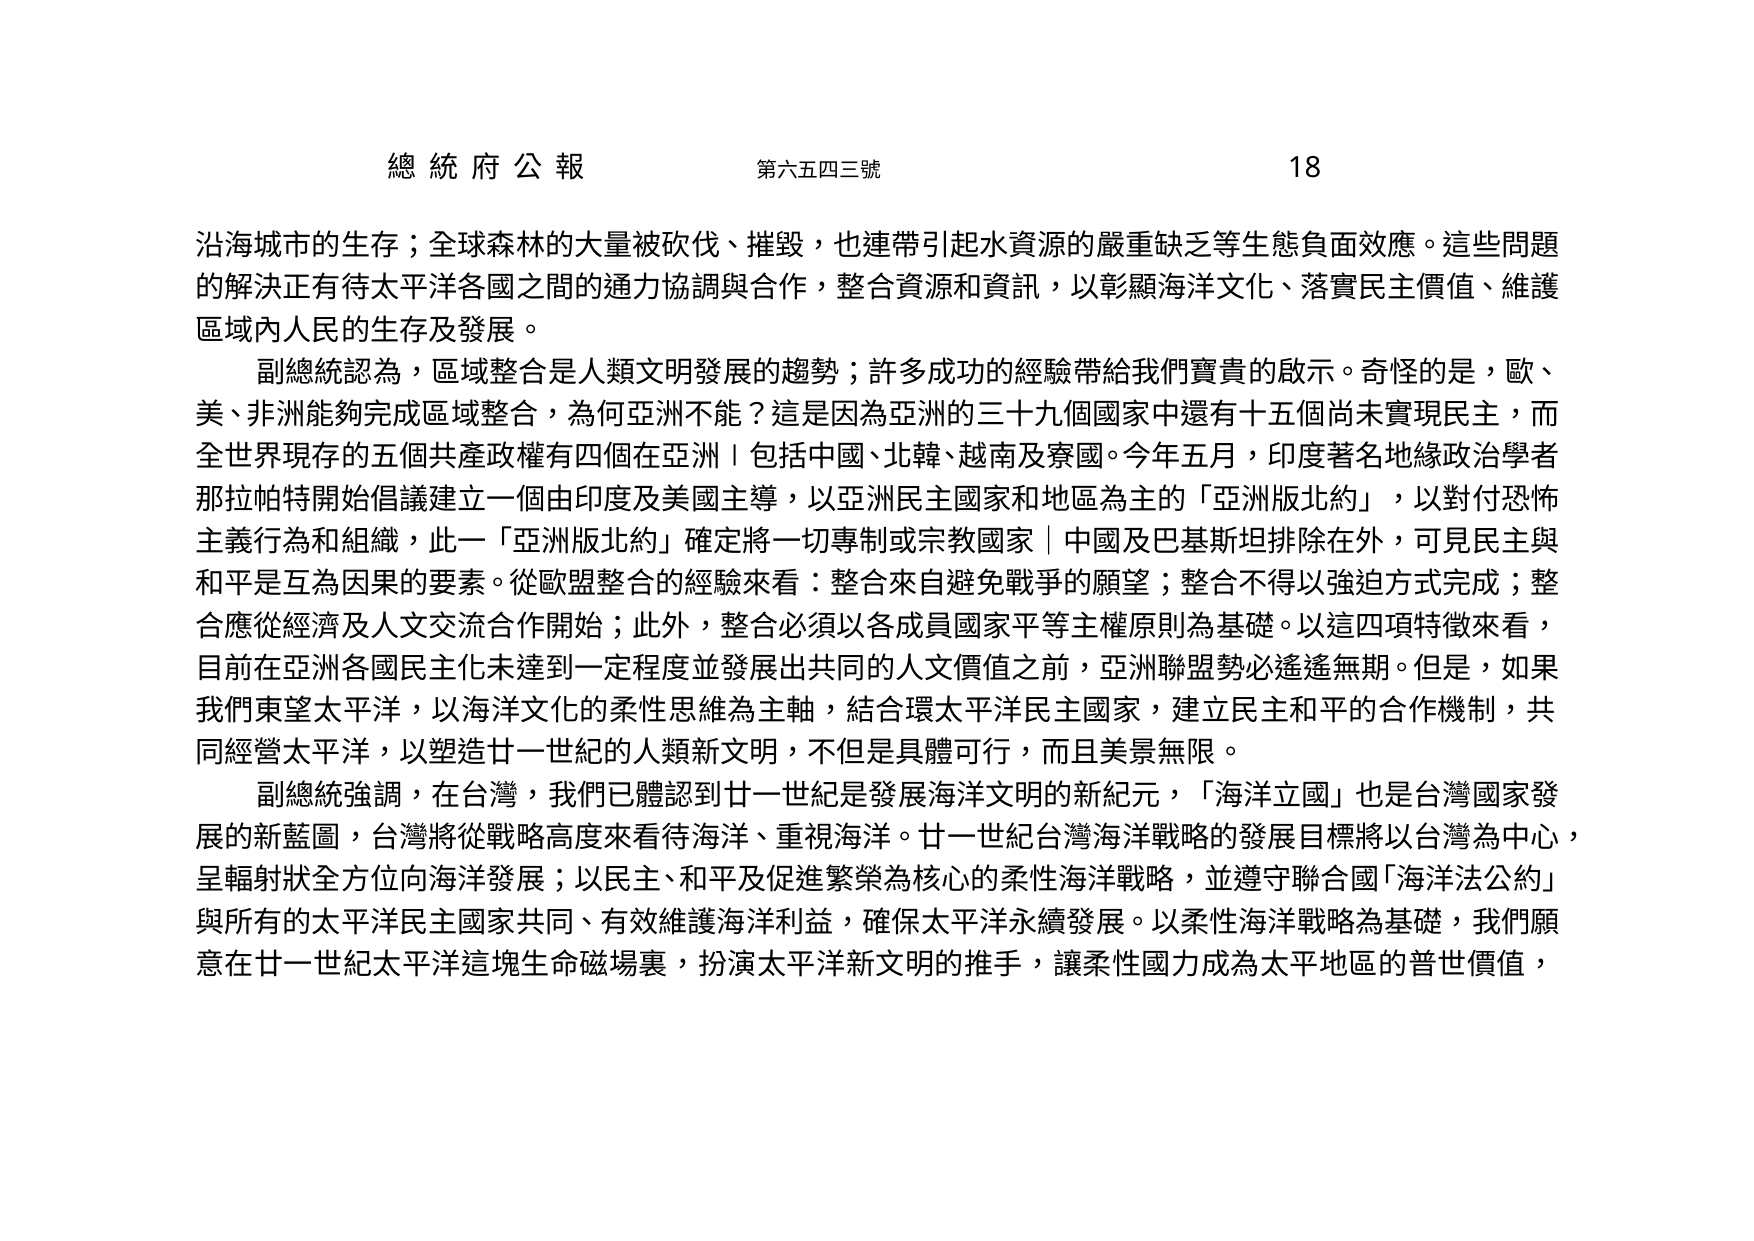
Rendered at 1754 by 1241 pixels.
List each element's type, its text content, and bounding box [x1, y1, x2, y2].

text 副總統認為，區域整合是人類文明發展的趨勢；許多成功的經驗帶給我們寶貴的啟示。奇怪的是，歐、美、非洲能夠完成區域整合，為何亞洲不能？這是因為亞洲的三十九個國家中還有十五個尚未實現民主，而全世界現存的五個共產政權有四個在亞洲∣包括中國、北韓、越南及寮國。今年五月，印度著名地緣政治學者那拉帕特開始倡議建立一個由印度及美國主導，以亞洲民主國家和地區為主的「亞洲版北約」，以對付恐怖主義行為和組織，此一「亞洲版北約」確定將一切專制或宗教國家｜中國及巴基斯坦排除在外，可見民主與和平是互為因果的要素。從歐盟整合的經驗來看：整合來自避免戰爭的願望；整合不得以強迫方式完成；整合應從經濟及人文交流合作開始；此外，整合必須以各成員國家平等主權原則為基礎。以這四項特徵來看，目前在亞洲各國民主化未達到一定程度並發展出共同的人文價值之前，亞洲聯盟勢必遙遙無期。但是，如果我們東望太平洋，以海洋文化的柔性思維為主軸，結合環太平洋民主國家，建立民主和平的合作機制，共同經營太平洋，以塑造廿一世紀的人類新文明，不但是具體可行，而且美景無限。 [195, 348, 1559, 771]
text 副總統強調，在台灣，我們已體認到廿一世紀是發展海洋文明的新紀元，「海洋立國」也是台灣國家發展的新藍圖，台灣將從戰略高度來看待海洋、重視海洋。廿一世紀台灣海洋戰略的發展目標將以台灣為中心，呈輻射狀全方位向海洋發展；以民主、和平及促進繁榮為核心的柔性海洋戰略，並遵守聯合國「海洋法公約」與所有的太平洋民主國家共同、有效維護海洋利益，確保太平洋永續發展。以柔性海洋戰略為基礎，我們願意在廿一世紀太平洋這塊生命磁場裏，扮演太平洋新文明的推手，讓柔性國力成為太平地區的普世價值，共同經營太平洋使其成為永續發展的柔性海洋，避免淪為你爭我奪、烽火連天的海上戰場。為實踐這個理想，我們設定了短、中、長期三個目標來逐步達成： [195, 771, 1559, 983]
text 副總統指出，太平洋區域幅員廣闊、國家眾多，沿岸主要有三十餘個國家，二十多億人口，約佔世界總人口的百分之四十左右；這個地區的資源極為豐富，魚產量佔世界的百分之四十五，全世界百分之九十以上與海洋相關的產品皆來自太平洋地區。太平洋區域的大陸架是世界石油及天然氣資源最為豐富的地區之一；太平洋深水區海底蘊藏的錳、鎳、鈷、銅的儲量，亦比世界陸上多幾十倍，甚至千倍以上。太平洋區域國家的工業十分發達，經濟發展迅速，橡膠、糧食、汽車、船舶、機械等的產量在世界上都佔有重要地位。美國、日本這兩個當今世界最發達的工業國家就位於太平洋兩岸；在西太平洋的東亞地區，俄羅斯的鋼鐵、石油、煤炭產量，以及火箭、太空技術和原子能、超音速飛機等方面也居世界前茅。亞太地區中，台灣、韓國、新加坡、香港「四小龍」的經濟實力與中國自改革開放以來綜合國力的迅速增強，更為舉世所矚目。但是，相對的也因為各國國力快速的成長而衍生出許多問題，威脅到此區域的正常發展。其中，由於人口增加和工業污染等種種因素，已導致太平洋的漁業資源逐漸枯竭，沿岸生物種類日益減少；氣候暖化效應威脅了部分海洋國家及沿海城市的生存；全球森林的大量被砍伐、摧毀，也連帶引起水資源的嚴重缺乏等生態負面效應。這些問題的解決正有待太平洋各國之間的通力協調與合作，整合資源和資訊，以彰顯海洋文化、落實民主價值、維護區域內人民的生存及發展。 [195, 222, 1559, 348]
